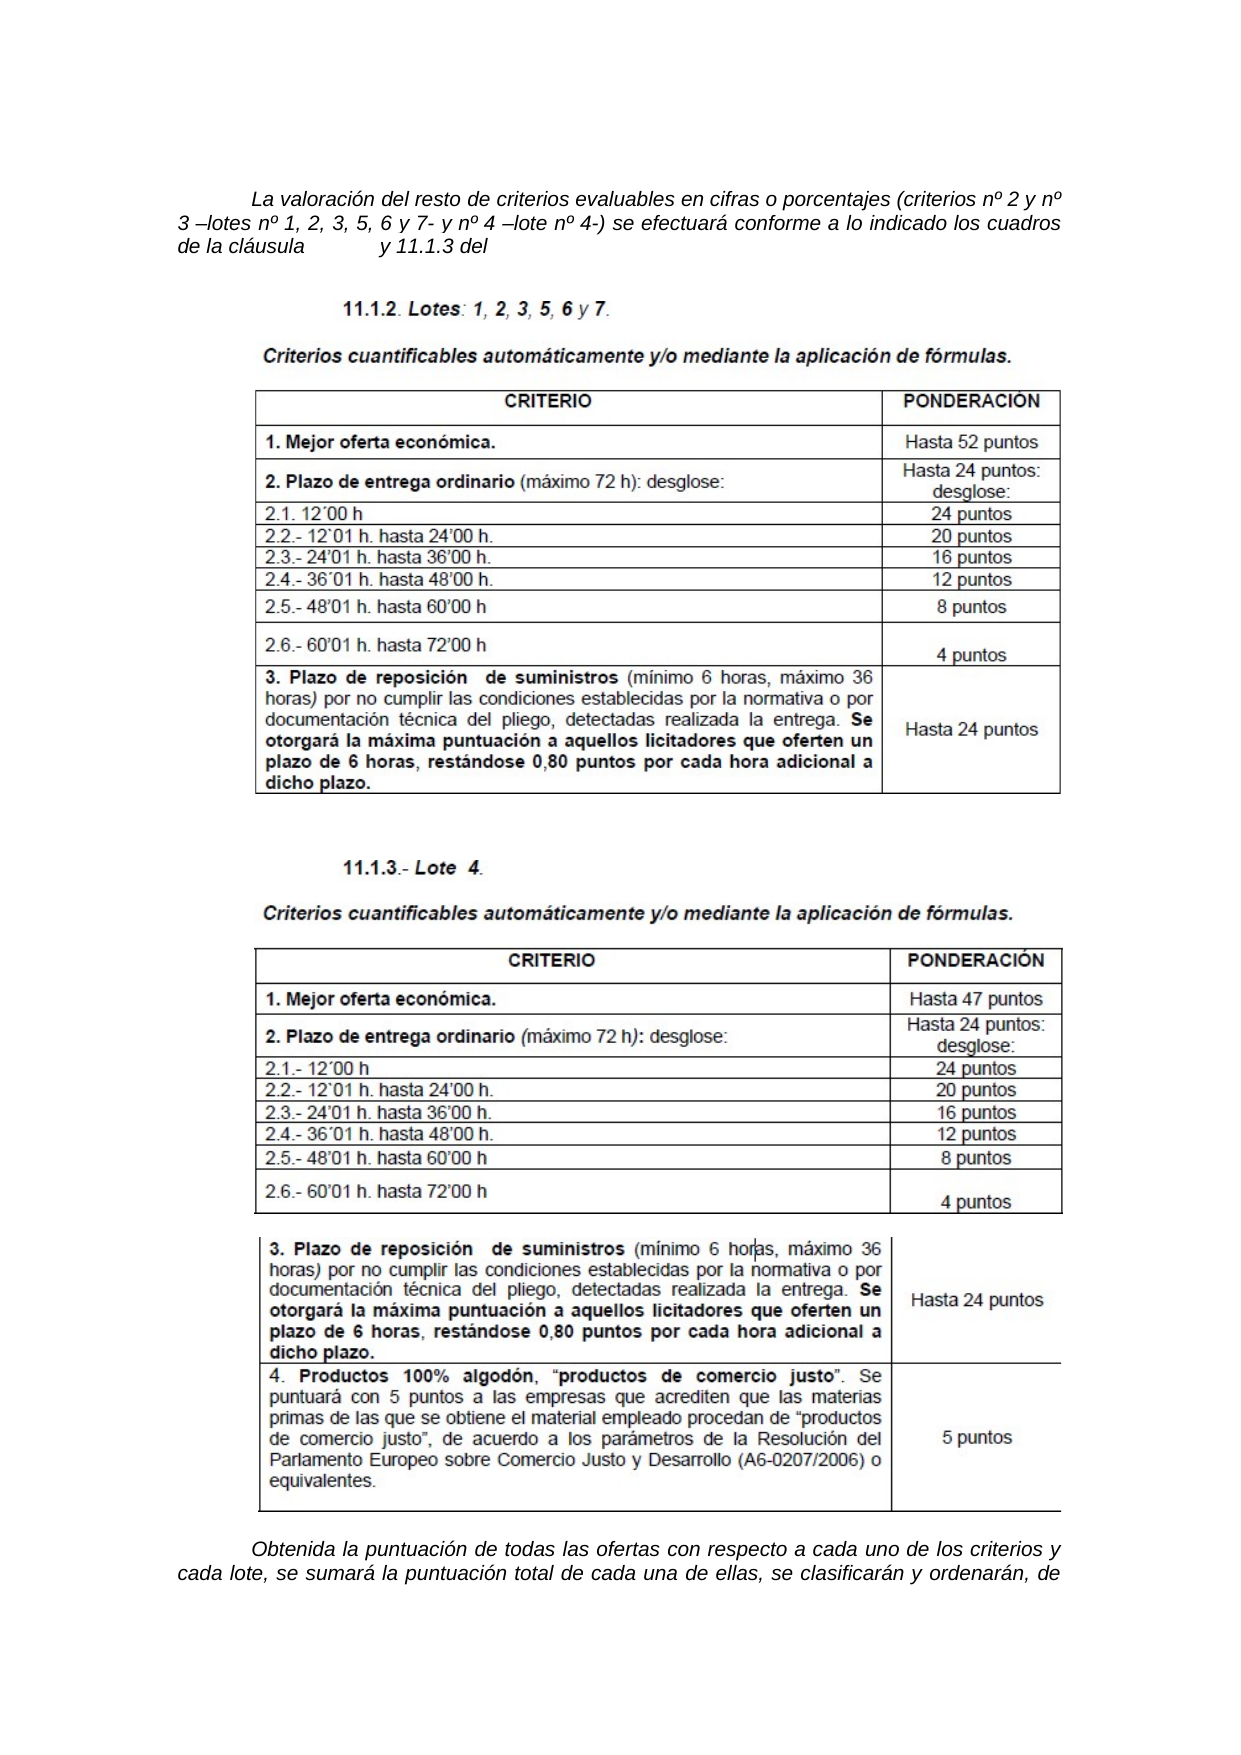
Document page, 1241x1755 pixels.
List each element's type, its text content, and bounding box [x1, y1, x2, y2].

text y 11.1.3 del PCAP. [379, 234, 557, 260]
text Obtenida la puntuación de todas las ofertas con respecto a cada uno de los criterios y cada lote, se sumará la puntuación total de cada una de ellas, se clasificarán y ordenarán, de [177, 1537, 1064, 1585]
text La valoración del resto de criterios evaluables en cifras o porcentajes (criterios nº 2 y nº 3 –lotes nº 1, 2, 3, 5, 6 y 7- y nº 4 –lote nº 4-) se efectuará conforme a lo indicado los cuadros [177, 186, 1064, 234]
text de la cláusula 11.1.2 [177, 234, 370, 260]
